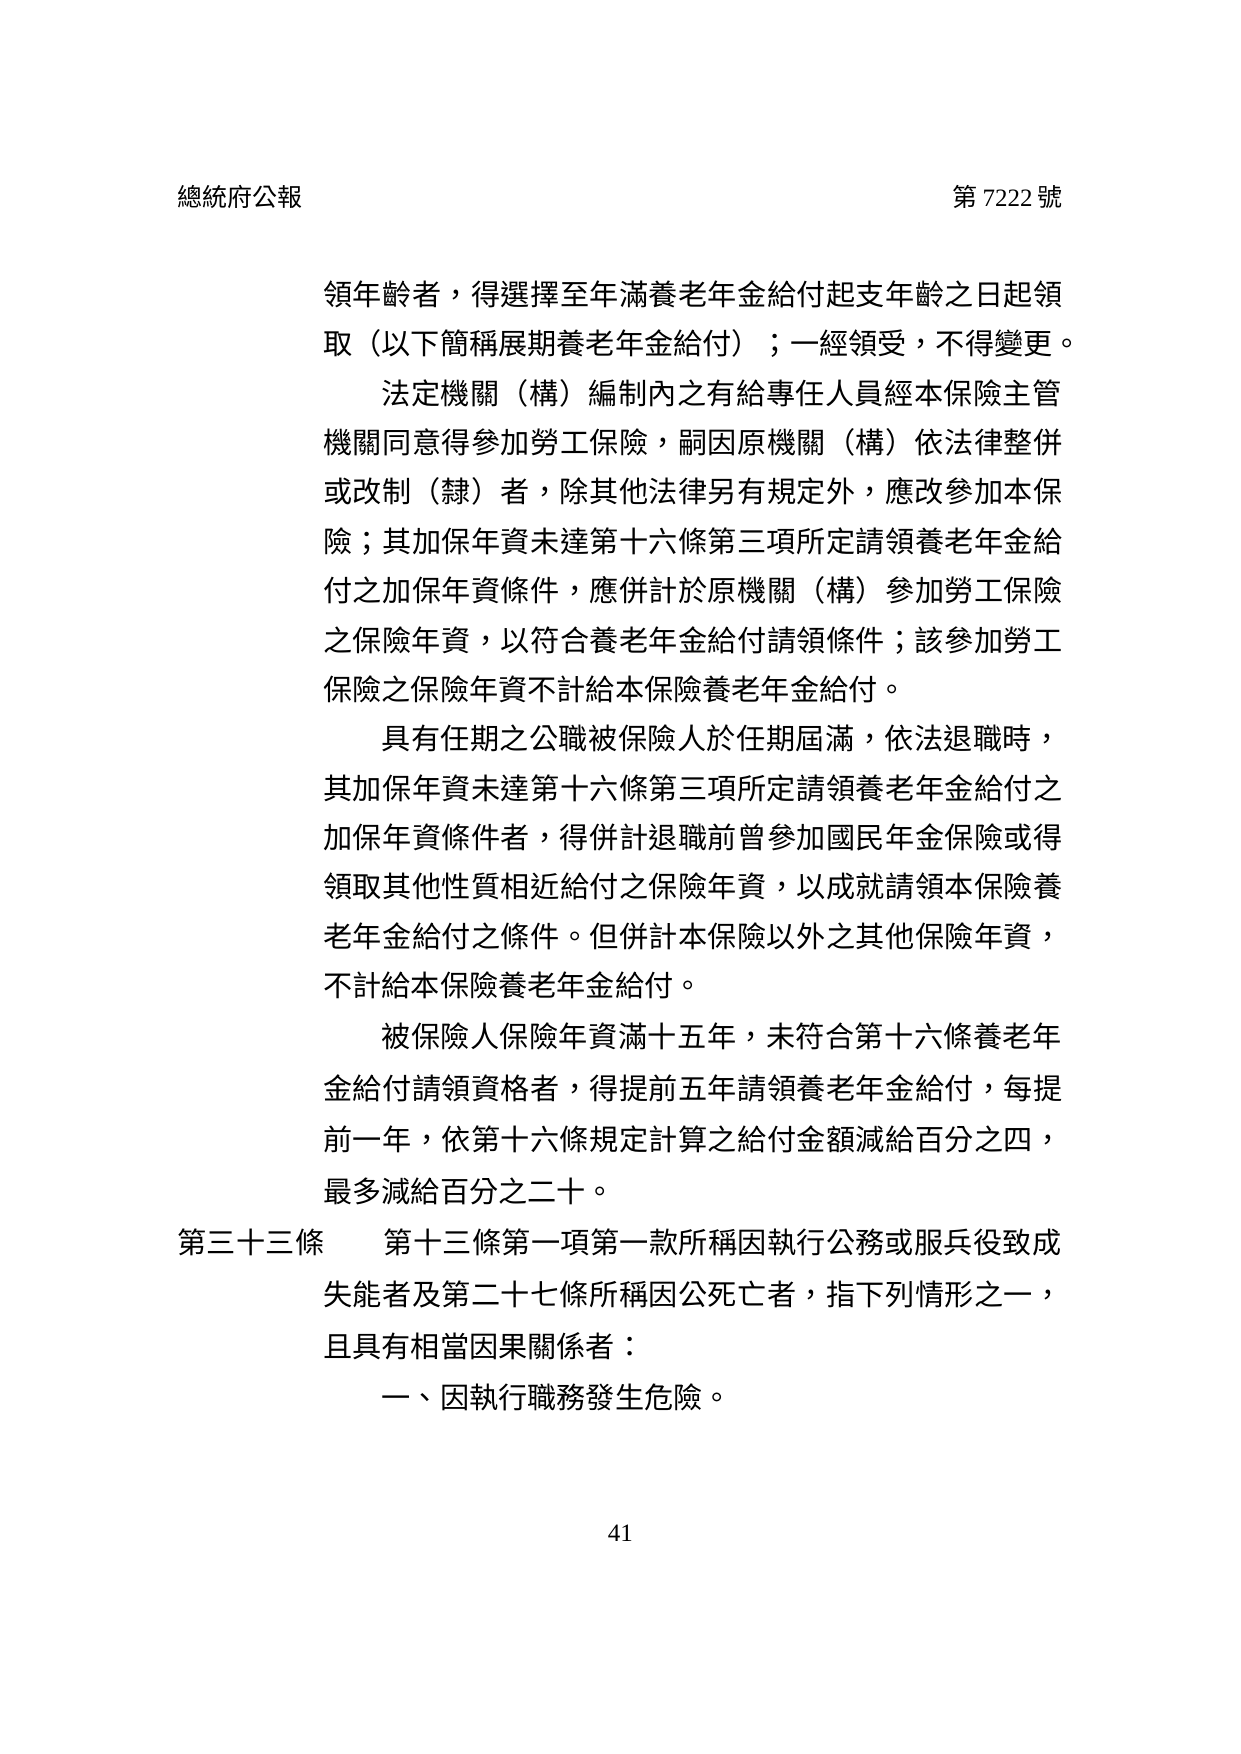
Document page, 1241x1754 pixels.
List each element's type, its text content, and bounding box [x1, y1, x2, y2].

text 被保險人保險年資滿十五年，未符合第十六條養老年金給付請領資格者，得提前五年請領養老年金給付，每提前一年，依第十六條規定計算之給付金額減給百分之四，最多減給百分之二十。 [323, 1006, 1063, 1213]
text 第三十三條 第十三條第一項第一款所稱因執行公務或服兵役致成失能者及第二十七條所稱因公死亡者，指下列情形之一，且具有相當因果關係者： [177, 1213, 1063, 1367]
text 被保險人未符合第十六條第三項所定養老年金給付請領年齡者，得選擇至年滿養老年金給付起支年齡之日起領取（以下簡稱展期養老年金給付）；一經領受，不得變更。 [323, 266, 1063, 364]
text 一、因執行職務發生危險。 [381, 1367, 1063, 1419]
text 具有任期之公職被保險人於任期屆滿，依法退職時，其加保年資未達第十六條第三項所定請領養老年金給付之加保年資條件者，得併計退職前曾參加國民年金保險或得領取其他性質相近給付之保險年資，以成就請領本保險養老年金給付之條件。但併計本保險以外之其他保險年資，不計給本保險養老年金給付。 [323, 710, 1063, 1006]
text 法定機關（構）編制內之有給專任人員經本保險主管機關同意得參加勞工保險，嗣因原機關（構）依法律整併或改制（隸）者，除其他法律另有規定外，應改參加本保險；其加保年資未達第十六條第三項所定請領養老年金給付之加保年資條件，應併計於原機關（構）參加勞工保險之保險年資，以符合養老年金給付請領條件；該參加勞工保險之保險年資不計給本保險養老年金給付。 [323, 364, 1063, 710]
